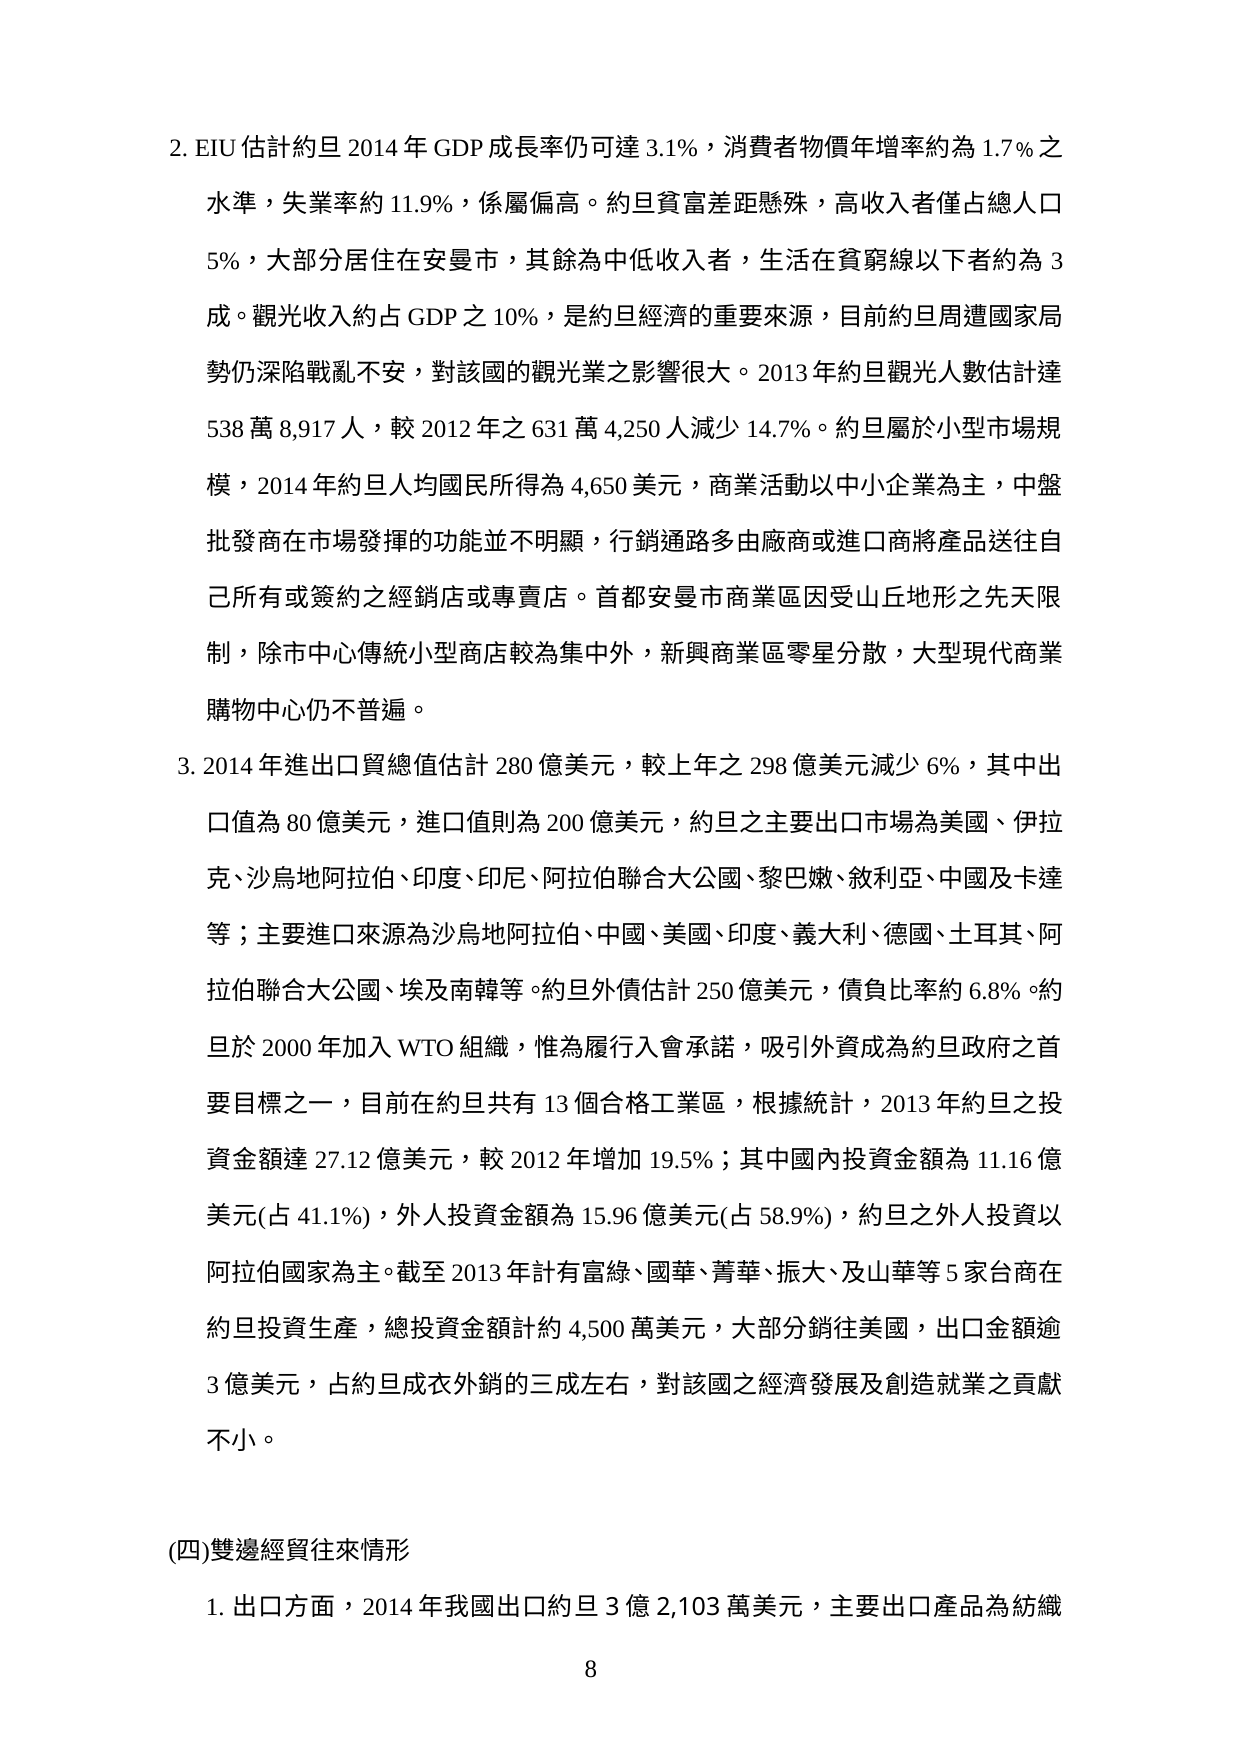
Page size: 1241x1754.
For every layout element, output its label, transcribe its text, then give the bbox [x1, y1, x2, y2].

text 3. 2014年進出口貿總值估計280億美元，較上年之298億美元減少6%，其中出口值為80億美元，進口值則為200億美元，約旦之主要出口市場為美國、伊拉克、沙烏地阿拉伯、印度、印尼、阿拉伯聯合大公國、黎巴嫩、敘利亞、中國及卡達等；主要進口來源為沙烏地阿拉伯、中國、美國、印度、義大利、德國、土耳其、阿拉伯聯合大公國、埃及南韓等。約旦外債估計250億美元，債負比率約6.8%。約旦於2000年加入WTO組織，惟為履行入會承諾，吸引外資成為約旦政府之首要目標之一，目前在約旦共有13個合格工業區，根據統計，2013年約旦之投資金額達27.12億美元，較2012年增加19.5%；其中國內投資金額為11.16億美元(占41.1%)，外人投資金額為15.96億美元(占58.9%)，約旦之外人投資以阿拉伯國家為主。截至2013年計有富綠、國華、菁華、振大、及山華等5家台商在約旦投資生產，總投資金額計約4,500萬美元，大部分銷往美國，出口金額逾3億美元，占約旦成衣外銷的三成左右，對該國之經濟發展及創造就業之貢獻不小。 [177, 745, 1063, 1458]
text 2. EIU估計約旦2014年GDP成長率仍可達3.1%，消費者物價年增率約為1.7﹪之水準，失業率約11.9%，係屬偏高。約旦貧富差距懸殊，高收入者僅占總人口5%，大部分居住在安曼市，其餘為中低收入者，生活在貧窮線以下者約為3成。觀光收入約占GDP之10%，是約旦經濟的重要來源，目前約旦周遭國家局勢仍深陷戰亂不安，對該國的觀光業之影響很大。2013年約旦觀光人數估計達538萬8,917人，較2012年之631萬4,250人減少14.7%。約旦屬於小型市場規模，2014年約旦人均國民所得為4,650美元，商業活動以中小企業為主，中盤批發商在市場發揮的功能並不明顯，行銷通路多由廠商或進口商將產品送往自己所有或簽約之經銷店或專賣店。首都安曼市商業區因受山丘地形之先天限制，除市中心傳統小型商店較為集中外，新興商業區零星分散，大型現代商業購物中心仍不普遍。 [163, 127, 1063, 727]
text (四)雙邊經貿往來情形 [118, 1530, 1063, 1568]
text 1. 出口方面，2014年我國出口約旦3億2,103萬美元，主要出口產品為紡織 [206, 1586, 1063, 1623]
